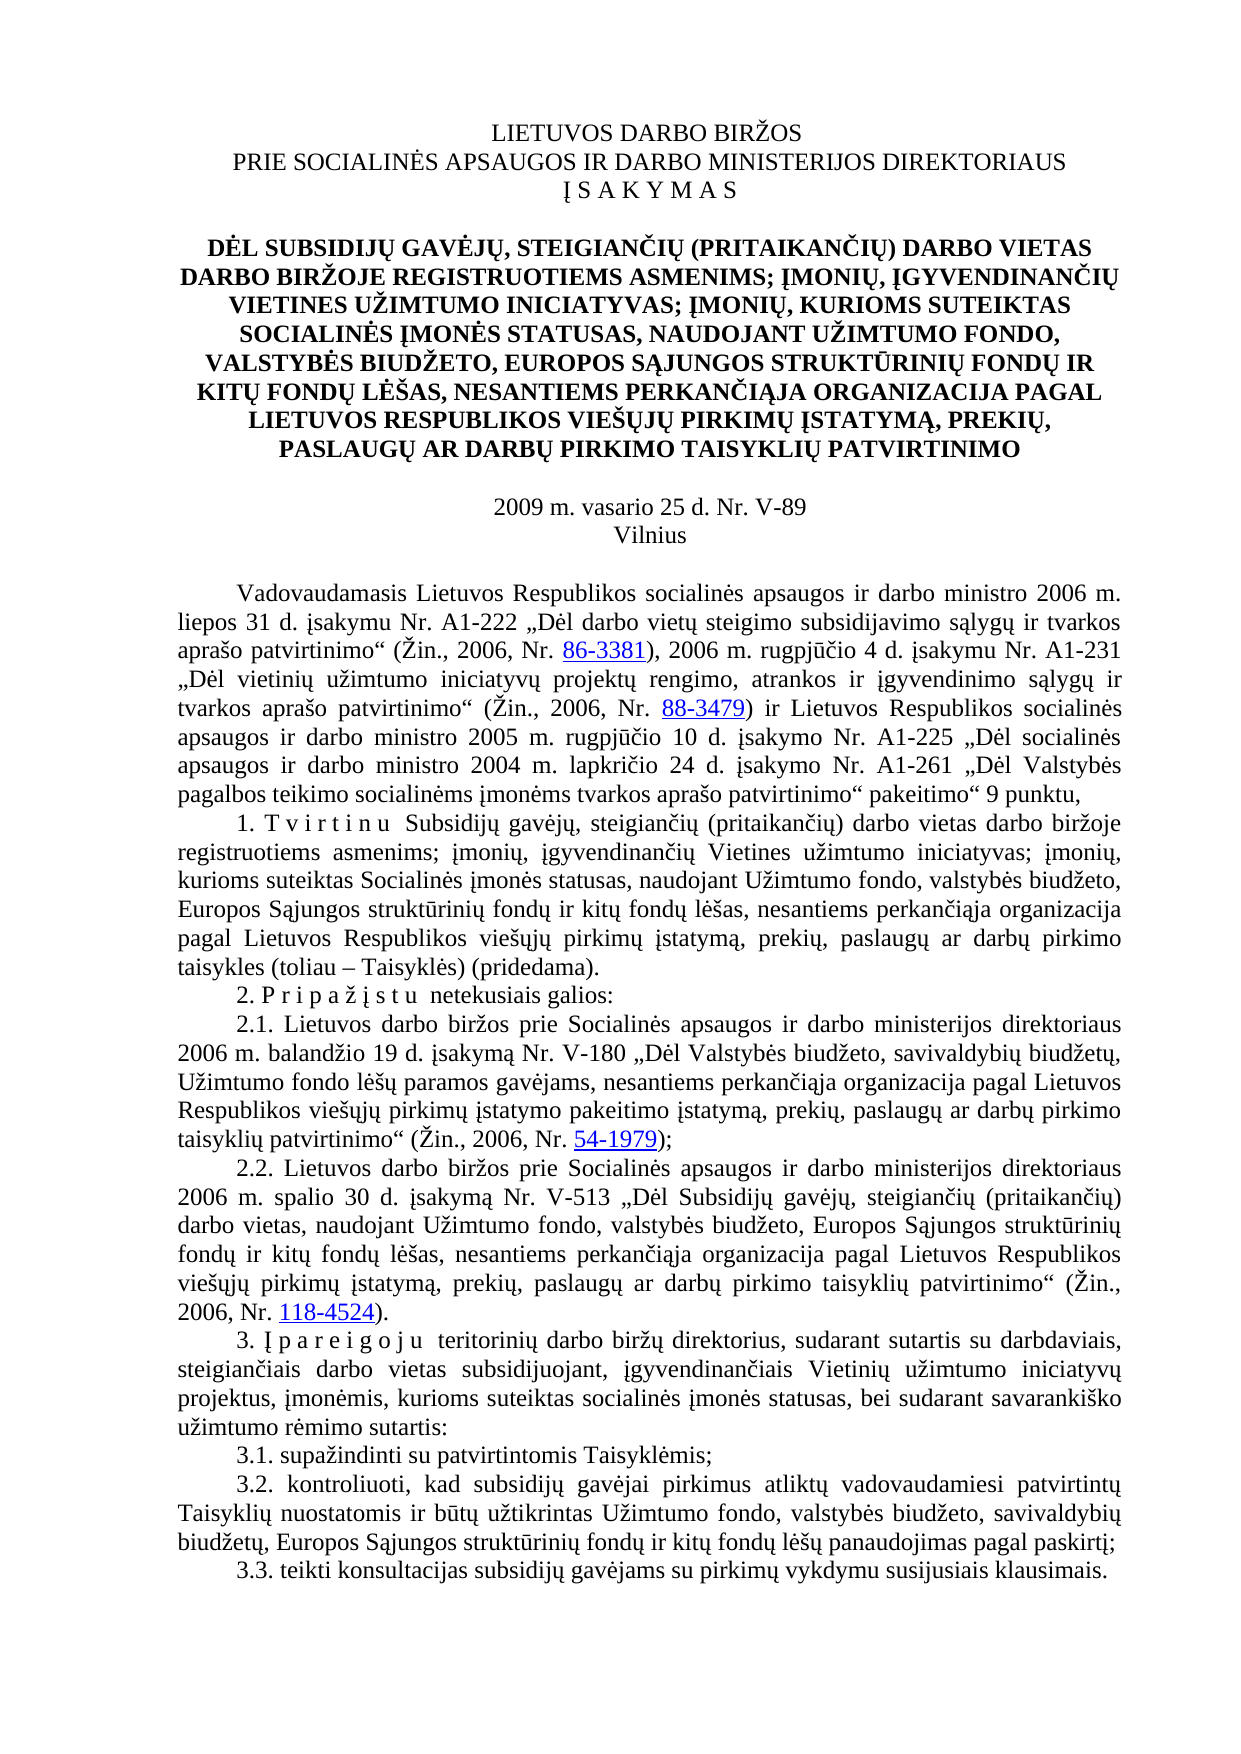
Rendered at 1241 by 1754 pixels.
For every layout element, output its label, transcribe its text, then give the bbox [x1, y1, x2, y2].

text DĖL SUBSIDIJŲ GAVĖJŲ, STEIGIANČIŲ (PRITAIKANČIŲ) DARBO VIETAS DARBO BIRŽOJE REGISTRUOTIEMS ASMENIMS; ĮMONIŲ, ĮGYVENDINANČIŲ VIETINES UŽIMTUMO INICIATYVAS; ĮMONIŲ, KURIOMS SUTEIKTAS SOCIALINĖS ĮMONĖS STATUSAS, NAUDOJANT UŽIMTUMO FONDO, VALSTYBĖS BIUDŽETO, EUROPOS SĄJUNGOS STRUKTŪRINIŲ FONDŲ IR KITŲ FONDŲ LĖŠAS, NESANTIEMS PERKANČIĄJA ORGANIZACIJA PAGAL LIETUVOS RESPUBLIKOS VIEŠŲJŲ PIRKIMŲ ĮSTATYMĄ, PREKIŲ, PASLAUGŲ AR DARBŲ PIRKIMO TAISYKLIŲ PATVIRTINIMO [177, 233, 1122, 463]
text 3. Įpareigoju teritorinių darbo biržų direktorius, sudarant sutartis su darbdaviais, steigiančiais darbo vietas subsidijuojant, įgyvendinančiais Vietinių užimtumo iniciatyvų projektus, įmonėmis, kurioms suteiktas socialinės įmonės statusas, bei sudarant savarankiško užimtumo rėmimo sutartis: [177, 1326, 1122, 1441]
text 3.1. supažindinti su patvirtintomis Taisyklėmis; [177, 1441, 1122, 1469]
text 2. Pripažįstu netekusiais galios: [177, 981, 1122, 1009]
text Vilnius [177, 521, 1122, 549]
text 2.1. Lietuvos darbo biržos prie Socialinės apsaugos ir darbo ministerijos direktoriaus 2006 m. balandžio 19 d. įsakymą Nr. V-180 „Dėl Valstybės biudžeto, savivaldybių biudžetų, Užimtumo fondo lėšų paramos gavėjams, nesantiems perkančiąja organizacija pagal Lietuvos Respublikos viešųjų pirkimų įstatymo pakeitimo įstatymą, prekių, paslaugų ar darbų pirkimo taisyklių patvirtinimo“ (Žin., 2006, Nr. 54-1979); [177, 1009, 1122, 1153]
text 1. Tvirtinu Subsidijų gavėjų, steigiančių (pritaikančių) darbo vietas darbo biržoje registruotiems asmenims; įmonių, įgyvendinančių Vietines užimtumo iniciatyvas; įmonių, kurioms suteiktas Socialinės įmonės statusas, naudojant Užimtumo fondo, valstybės biudžeto, Europos Sąjungos struktūrinių fondų ir kitų fondų lėšas, nesantiems perkančiąja organizacija pagal Lietuvos Respublikos viešųjų pirkimų įstatymą, prekių, paslaugų ar darbų pirkimo taisykles (toliau – Taisyklės) (pridedama). [177, 808, 1122, 981]
text LIETUVOS DARBO BIRŽOS [177, 118, 1122, 147]
text 2009 m. vasario 25 d. Nr. V-89 [177, 492, 1122, 521]
text Vadovaudamasis Lietuvos Respublikos socialinės apsaugos ir darbo ministro 2006 m. liepos 31 d. įsakymu Nr. A1-222 „Dėl darbo vietų steigimo subsidijavimo sąlygų ir tvarkos aprašo patvirtinimo“ (Žin., 2006, Nr. 86-3381), 2006 m. rugpjūčio 4 d. įsakymu Nr. A1-231 „Dėl vietinių užimtumo iniciatyvų projektų rengimo, atrankos ir įgyvendinimo sąlygų ir tvarkos aprašo patvirtinimo“ (Žin., 2006, Nr. 88-3479) ir Lietuvos Respublikos socialinės apsaugos ir darbo ministro 2005 m. rugpjūčio 10 d. įsakymo Nr. A1-225 „Dėl socialinės apsaugos ir darbo ministro 2004 m. lapkričio 24 d. įsakymo Nr. A1-261 „Dėl Valstybės pagalbos teikimo socialinėms įmonėms tvarkos aprašo patvirtinimo“ pakeitimo“ 9 punktu, [177, 578, 1122, 808]
text PRIE SOCIALINĖS APSAUGOS IR DARBO MINISTERIJOS DIREKTORIAUS [177, 147, 1122, 176]
text 2.2. Lietuvos darbo biržos prie Socialinės apsaugos ir darbo ministerijos direktoriaus 2006 m. spalio 30 d. įsakymą Nr. V-513 „Dėl Subsidijų gavėjų, steigiančių (pritaikančių) darbo vietas, naudojant Užimtumo fondo, valstybės biudžeto, Europos Sąjungos struktūrinių fondų ir kitų fondų lėšas, nesantiems perkančiąja organizacija pagal Lietuvos Respublikos viešųjų pirkimų įstatymą, prekių, paslaugų ar darbų pirkimo taisyklių patvirtinimo“ (Žin., 2006, Nr. 118-4524). [177, 1153, 1122, 1326]
text 3.2. kontroliuoti, kad subsidijų gavėjai pirkimus atliktų vadovaudamiesi patvirtintų Taisyklių nuostatomis ir būtų užtikrintas Užimtumo fondo, valstybės biudžeto, savivaldybių biudžetų, Europos Sąjungos struktūrinių fondų ir kitų fondų lėšų panaudojimas pagal paskirtį; [177, 1469, 1122, 1556]
text 3.3. teikti konsultacijas subsidijų gavėjams su pirkimų vykdymu susijusiais klausimais. [177, 1556, 1122, 1584]
text ĮSAKYMAS [177, 176, 1122, 204]
